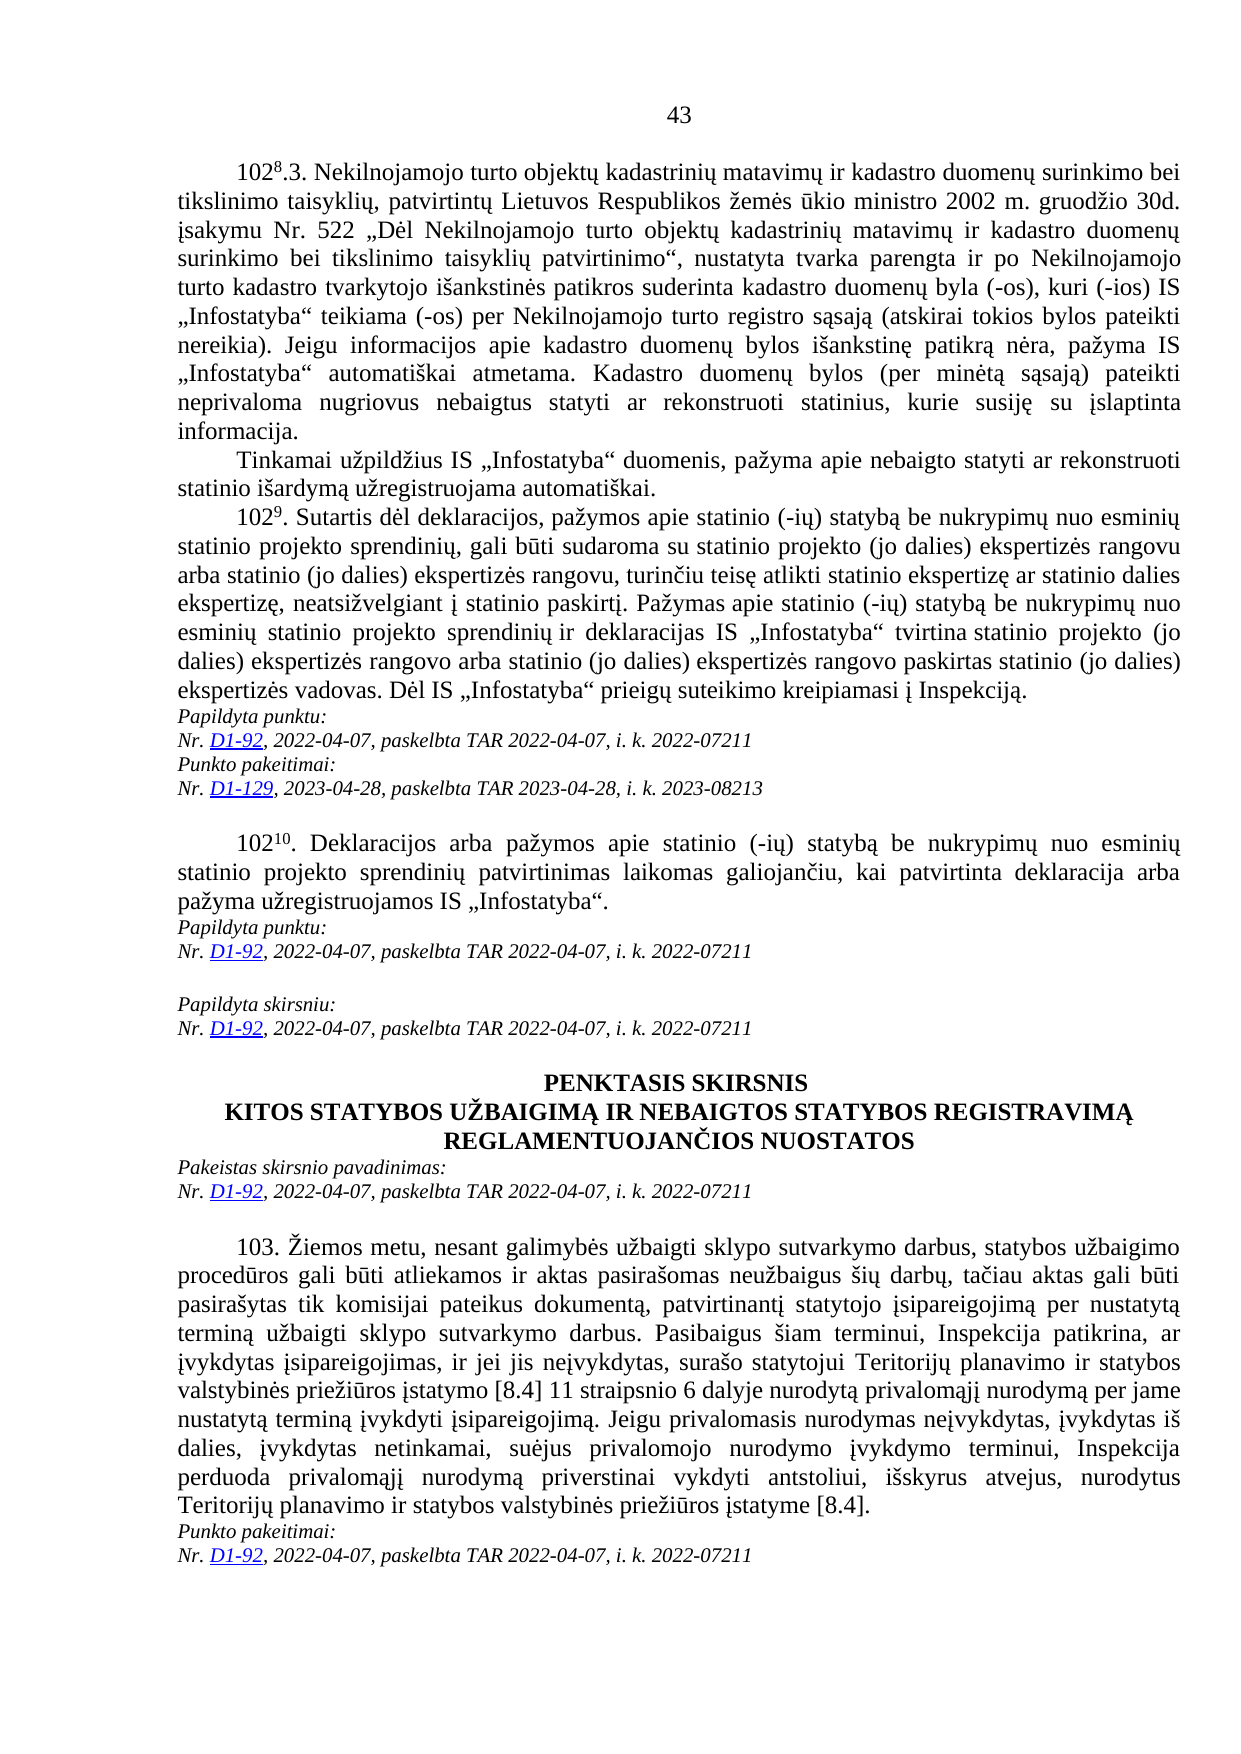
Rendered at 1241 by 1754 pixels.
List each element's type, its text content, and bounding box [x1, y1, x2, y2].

text Nr. D1-92, 2022-04-07, paskelbta TAR 2022-04-07, i. k. 2022-07211 [177, 1016, 1181, 1040]
text KITOS STATYBOS UŽBAIGIMĄ IR NEBAIGTOS STATYBOS REGISTRAVIMĄ REGLAMENTUOJANČIOS NUOSTATOS [177, 1097, 1181, 1155]
text 10210. Deklaracijos arba pažymos apie statinio (-ių) statybą be nukrypimų nuo esminių statinio projekto sprendinių patvirtinimas laikomas galiojančiu, kai patvirtinta deklaracija arba pažyma užregistruojamos IS „Infostatyba“. [177, 828, 1181, 915]
text Pakeistas skirsnio pavadinimas: [177, 1155, 1181, 1179]
text Punkto pakeitimai: [177, 1519, 1181, 1543]
text Nr. D1-92, 2022-04-07, paskelbta TAR 2022-04-07, i. k. 2022-07211 [177, 939, 1181, 963]
text Nr. D1-92, 2022-04-07, paskelbta TAR 2022-04-07, i. k. 2022-07211 [177, 1543, 1181, 1567]
text 1028.3. Nekilnojamojo turto objektų kadastrinių matavimų ir kadastro duomenų surinkimo bei tikslinimo taisyklių, patvirtintų Lietuvos Respublikos žemės ūkio ministro 2002 m. gruodžio 30d. įsakymu Nr. 522 „Dėl Nekilnojamojo turto objektų kadastrinių matavimų ir kadastro duomenų surinkimo bei tikslinimo taisyklių patvirtinimo“, nustatyta tvarka parengta ir po Nekilnojamojo turto kadastro tvarkytojo išankstinės patikros suderinta kadastro duomenų byla (-os), kuri (-ios) IS „Infostatyba“ teikiama (-os) per Nekilnojamojo turto registro sąsają (atskirai tokios bylos pateikti nereikia). Jeigu informacijos apie kadastro duomenų bylos išankstinę patikrą nėra, pažyma IS „Infostatyba“ automatiškai atmetama. Kadastro duomenų bylos (per minėtą sąsają) pateikti neprivaloma nugriovus nebaigtus statyti ar rekonstruoti statinius, kurie susiję su įslaptinta informacija. [177, 157, 1181, 445]
text Tinkamai užpildžius IS „Infostatyba“ duomenis, pažyma apie nebaigto statyti ar rekonstruoti statinio išardymą užregistruojama automatiškai. [177, 445, 1181, 502]
text Papildyta punktu: [177, 915, 1181, 939]
text Nr. D1-129, 2023-04-28, paskelbta TAR 2023-04-28, i. k. 2023-08213 [177, 776, 1181, 800]
text Nr. D1-92, 2022-04-07, paskelbta TAR 2022-04-07, i. k. 2022-07211 [177, 1179, 1181, 1203]
text Papildyta skirsniu: [177, 992, 1181, 1016]
text PENKTASIS SKIRSNIS [177, 1068, 1181, 1097]
text Nr. D1-92, 2022-04-07, paskelbta TAR 2022-04-07, i. k. 2022-07211 [177, 728, 1181, 752]
text Papildyta punktu: [177, 703, 1181, 728]
text Punkto pakeitimai: [177, 752, 1181, 776]
text 103. Žiemos metu, nesant galimybės užbaigti sklypo sutvarkymo darbus, statybos užbaigimo procedūros gali būti atliekamos ir aktas pasirašomas neužbaigus šių darbų, tačiau aktas gali būti pasirašytas tik komisijai pateikus dokumentą, patvirtinantį statytojo įsipareigojimą per nustatytą terminą užbaigti sklypo sutvarkymo darbus. Pasibaigus šiam terminui, Inspekcija patikrina, ar įvykdytas įsipareigojimas, ir jei jis neįvykdytas, surašo statytojui Teritorijų planavimo ir statybos valstybinės priežiūros įstatymo [8.4] 11 straipsnio 6 dalyje nurodytą privalomąjį nurodymą per jame nustatytą terminą įvykdyti įsipareigojimą. Jeigu privalomasis nurodymas neįvykdytas, įvykdytas iš dalies, įvykdytas netinkamai, suėjus privalomojo nurodymo įvykdymo terminui, Inspekcija perduoda privalomąjį nurodymą priverstinai vykdyti antstoliui, išskyrus atvejus, nurodytus Teritorijų planavimo ir statybos valstybinės priežiūros įstatyme [8.4]. [177, 1232, 1181, 1519]
text 1029. Sutartis dėl deklaracijos, pažymos apie statinio (-ių) statybą be nukrypimų nuo esminių statinio projekto sprendinių, gali būti sudaroma su statinio projekto (jo dalies) ekspertizės rangovu arba statinio (jo dalies) ekspertizės rangovu, turinčiu teisę atlikti statinio ekspertizę ar statinio dalies ekspertizę, neatsižvelgiant į statinio paskirtį. Pažymas apie statinio (-ių) statybą be nukrypimų nuo esminių statinio projekto sprendinių ir deklaracijas IS „Infostatyba“ tvirtina statinio projekto (jo dalies) ekspertizės rangovo arba statinio (jo dalies) ekspertizės rangovo paskirtas statinio (jo dalies) ekspertizės vadovas. Dėl IS „Infostatyba“ prieigų suteikimo kreipiamasi į Inspekciją. [177, 502, 1181, 703]
